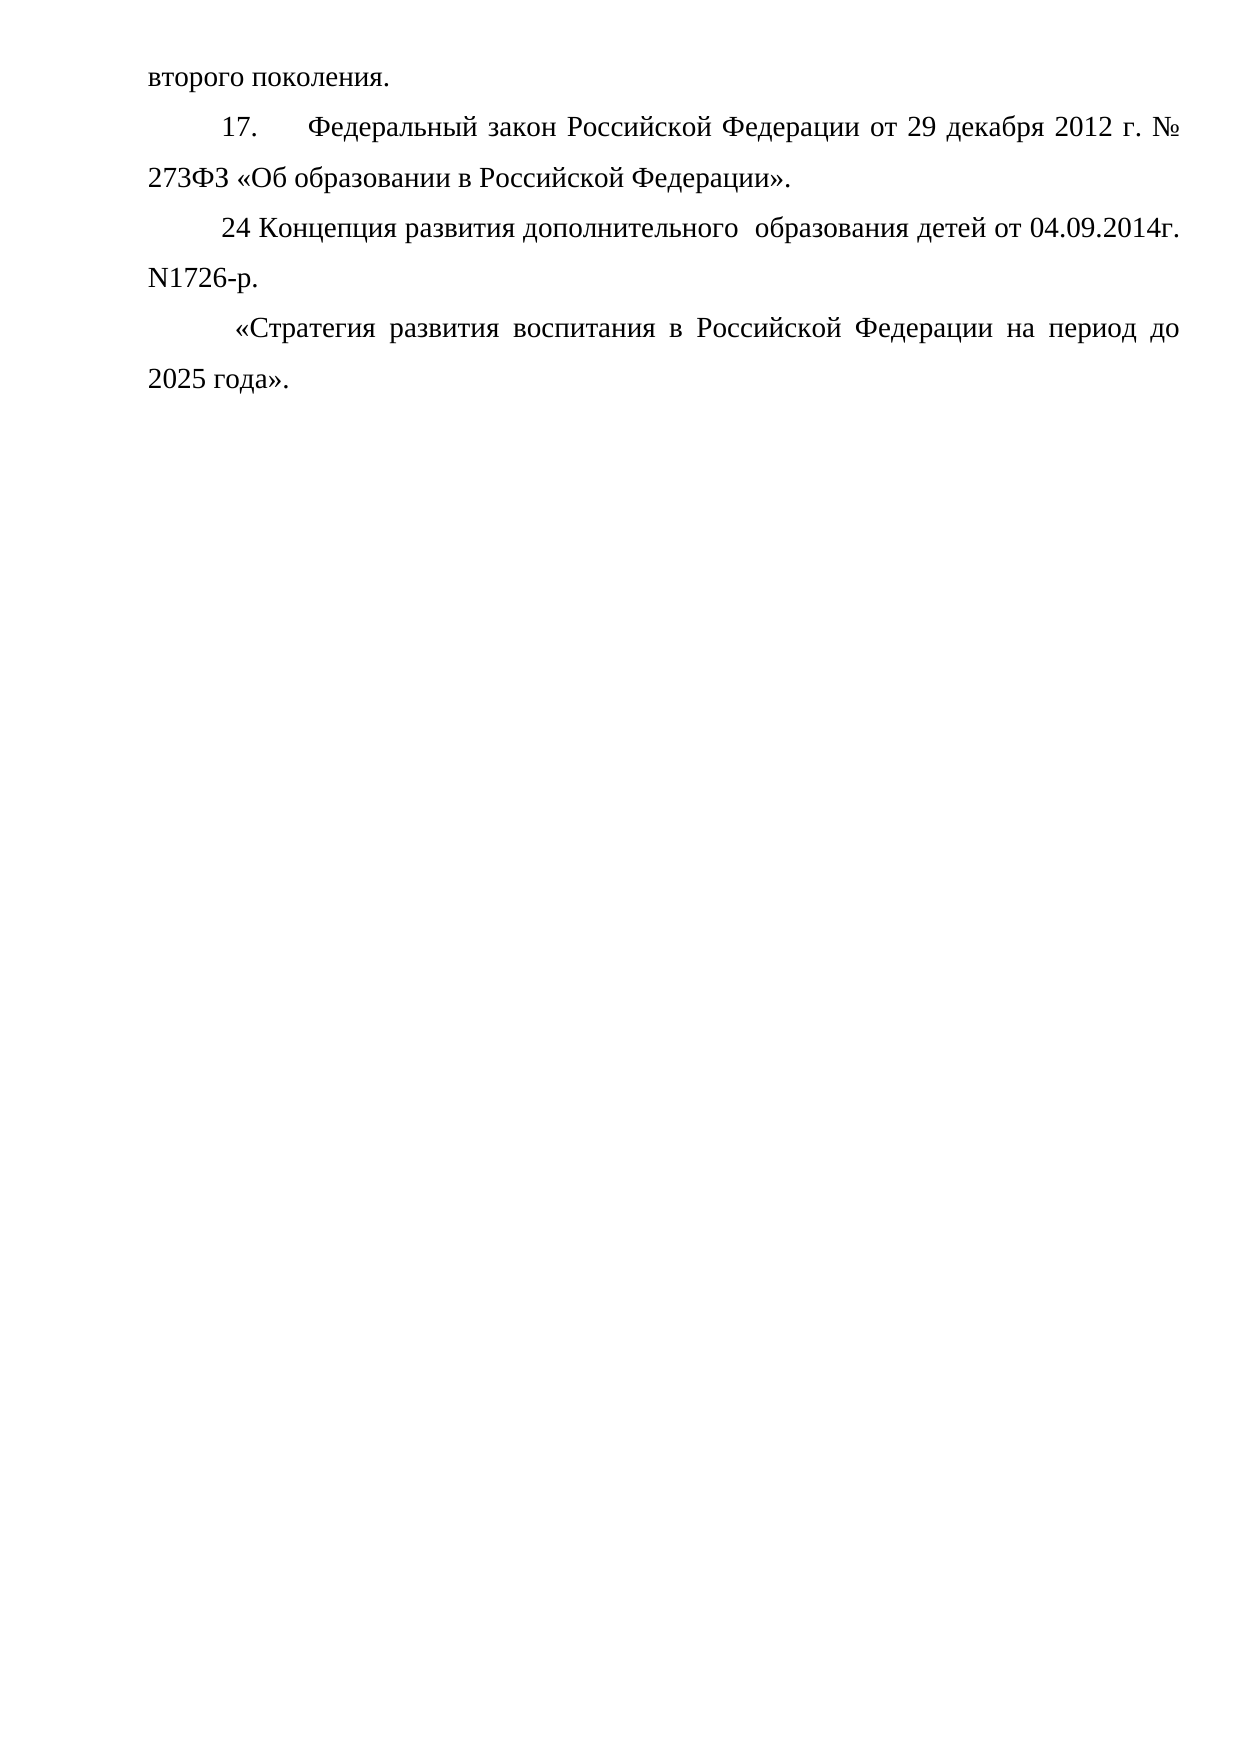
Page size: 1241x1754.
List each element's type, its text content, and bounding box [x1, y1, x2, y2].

text 24 Концепция развития дополнительного образования детей от 04.09.2014г. N1726-р. [148, 210, 1181, 294]
text «Стратегия развития воспитания в Российской Федерации на период до 2025 года». [148, 311, 1181, 394]
list второго поколения. [148, 59, 1181, 93]
list Федеральный закон Российской Федерации от 29 декабря 2012 г. № 273ФЗ «Об образовании в Российской Федерации». [148, 109, 1181, 193]
